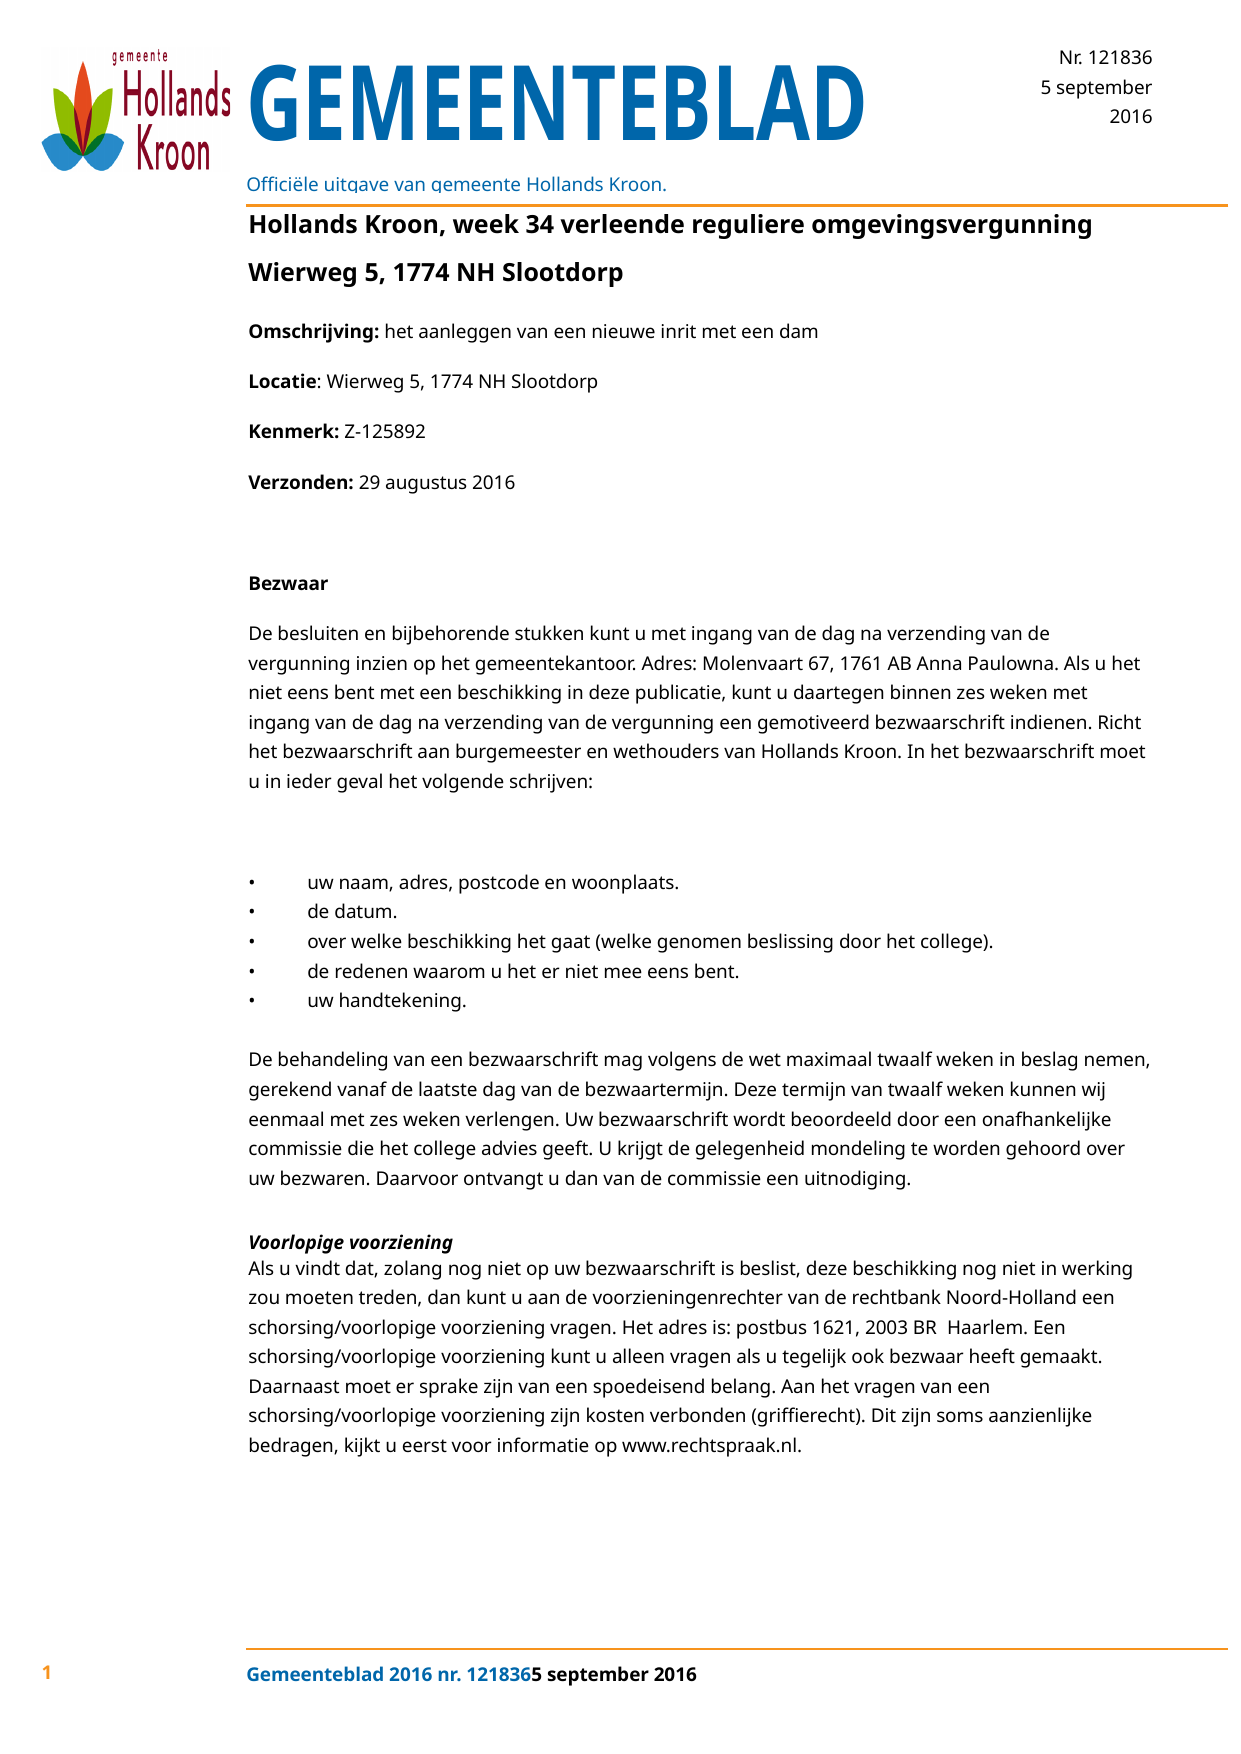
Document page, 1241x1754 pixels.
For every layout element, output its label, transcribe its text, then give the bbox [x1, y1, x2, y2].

text De behandeling van een bezwaarschrift mag volgens de wet maximaal twaalf weken in beslag nemen, gerekend vanaf de laatste dag van de bezwaartermijn. Deze termijn van twaalf weken kunnen wij eenmaal met zes weken verlengen. Uw bezwaarschrift wordt beoordeeld door een onafhankelijke commissie die het college advies geeft. U krijgt de gelegenheid mondeling te worden gehoord over uw bezwaren. Daarvoor ontvangt u dan van de commissie een uitnodiging. [248, 1047, 1152, 1191]
picture [41, 47, 231, 172]
text De besluiten en bijbehorende stukken kunt u met ingang van de dag na verzending van de vergunning inzien op het gemeentekantoor. Adres: Molenvaart 67, 1761 AB Anna Paulowna. Als u het niet eens bent met een beschikking in deze publicatie, kunt u daartegen binnen zes weken met ingang van de dag na verzending van de vergunning een gemotiveerd bezwaarschrift indienen. Richt het bezwaarschrift aan burgemeester en wethouders van Hollands Kroon. In het bezwaarschrift moet u in ieder geval het volgende schrijven: [248, 620, 1152, 794]
text Als u vindt dat, zolang nog niet op uw bezwaarschrift is beslist, deze beschikking nog niet in werking zou moeten treden, dan kunt u aan de voorzieningenrechter van de rechtbank Noord-Holland een schorsing/voorlopige voorziening vragen. Het adres is: postbus 1621, 2003 BR Haarlem. Een schorsing/voorlopige voorziening kunt u alleen vragen als u tegelijk ook bezwaar heeft gemaakt. Daarnaast moet er sprake zijn van een spoedeisend belang. Aan het vragen van een schorsing/voorlopige voorziening zijn kosten verbonden (griffierecht). Dit zijn soms aanzienlijke bedragen, kijkt u eerst voor informatie op www.rechtspraak.nl. [248, 1255, 1152, 1458]
list de redenen waarom u het er niet mee eens bent. [248, 958, 1152, 984]
text Omschrijving: het aanleggen van een nieuwe inrit met een dam [248, 318, 1152, 344]
list uw naam, adres, postcode en woonplaats. [248, 869, 1152, 895]
list uw handtekening. [248, 987, 1152, 1013]
text Bezwaar [248, 570, 1152, 596]
list de datum. [248, 899, 1152, 924]
text Voorlopige voorziening [248, 1229, 1152, 1255]
text Hollands Kroon, week 34 verleende reguliere omgevingsvergunning Wierweg 5, 1774 NH Slootdorp [248, 207, 1152, 288]
text Verzonden: 29 augustus 2016 [248, 469, 1152, 495]
text Locatie: Wierweg 5, 1774 NH Slootdorp [248, 368, 1152, 394]
text Kenmerk: Z-125892 [248, 419, 1152, 444]
list over welke beschikking het gaat (welke genomen beslissing door het college). [248, 928, 1152, 954]
